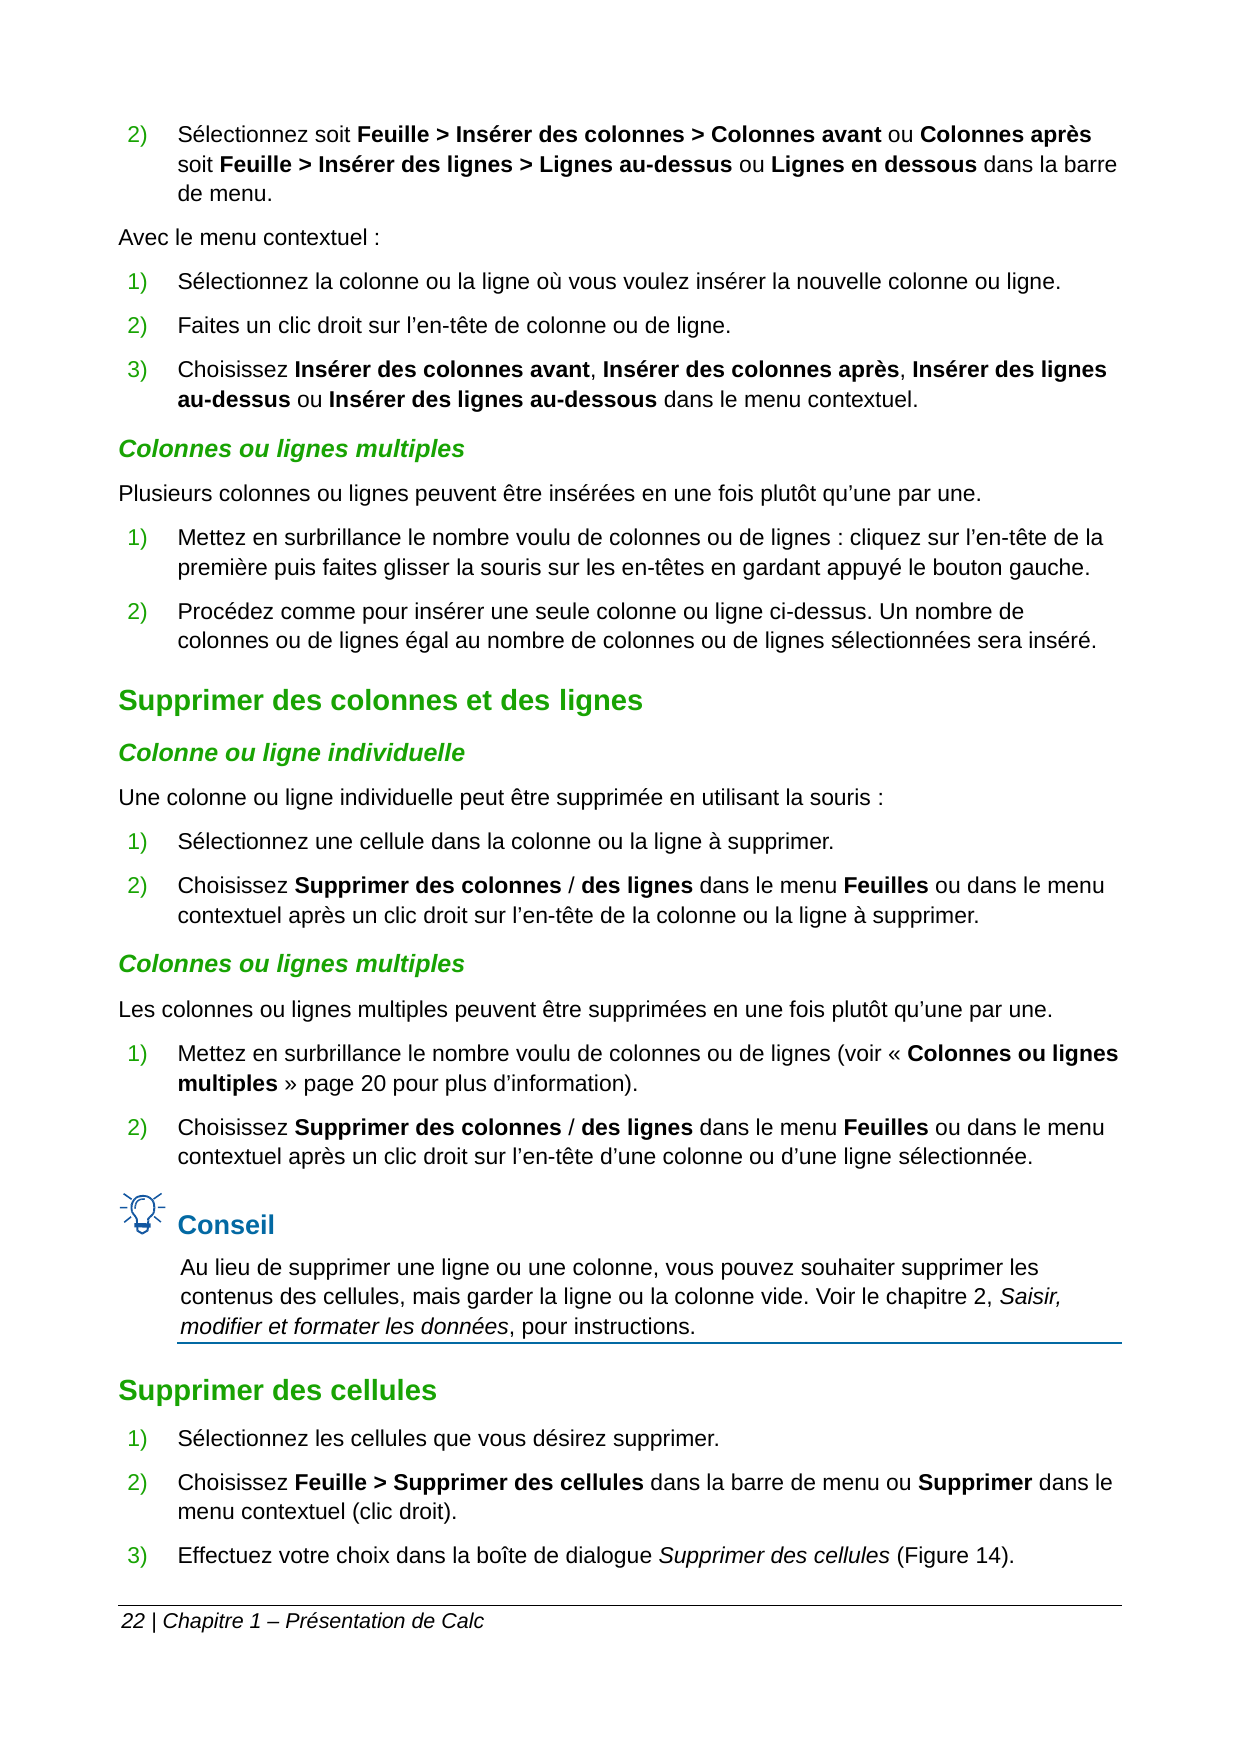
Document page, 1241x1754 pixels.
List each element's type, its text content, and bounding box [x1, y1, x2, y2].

list Mettez en surbrillance le nombre voulu de colonnes ou de lignes : cliquez sur l’en-tête de la première puis faites glisser la souris sur les en-têtes en gardant appuyé le bouton gauche. [148, 521, 1122, 580]
list Sélectionnez les cellules que vous désirez supprimer. [148, 1421, 1122, 1451]
subtitle Colonne ou ligne individuelle [118, 737, 1122, 766]
text Une colonne ou ligne individuelle peut être supprimée en utilisant la souris : [118, 781, 1122, 811]
list Choisissez Feuille > Supprimer des cellules dans la barre de menu ou Supprimer dans le menu contextuel (clic droit). [148, 1466, 1122, 1524]
list Procédez comme pour insérer une seule colonne ou ligne ci-dessus. Un nombre de colonnes ou de lignes égal au nombre de colonnes ou de lignes sélectionnées sera inséré. [148, 595, 1122, 654]
text Les colonnes ou lignes multiples peuvent être supprimées en une fois plutôt qu’une par une. [118, 993, 1122, 1022]
list Sélectionnez la colonne ou la ligne où vous voulez insérer la nouvelle colonne ou ligne. [148, 265, 1122, 295]
text Avec le menu contextuel : [118, 221, 1122, 251]
list Faites un clic droit sur l’en-tête de colonne ou de ligne. [148, 309, 1122, 339]
list Effectuez votre choix dans la boîte de dialogue Supprimer des cellules (Figure 14). [148, 1539, 1122, 1568]
list Sélectionnez soit Feuille > Insérer des colonnes > Colonnes avant ou Colonnes après soit Feuille > Insérer des lignes > Lignes au-dessus ou Lignes en dessous dans la barre de menu. [148, 118, 1122, 207]
text Plusieurs colonnes ou lignes peuvent être insérées en une fois plutôt qu’une par une. [118, 477, 1122, 507]
subtitle Colonnes ou lignes multiples [118, 433, 1122, 462]
list Choisissez Insérer des colonnes avant, Insérer des colonnes après, Insérer des lignes au-dessus ou Insérer des lignes au-dessous dans le menu contextuel. [148, 353, 1122, 412]
list Choisissez Supprimer des colonnes / des lignes dans le menu Feuilles ou dans le menu contextuel après un clic droit sur l’en-tête d’une colonne ou d’une ligne sélectionnée. [148, 1111, 1122, 1169]
subtitle Colonnes ou lignes multiples [118, 949, 1122, 978]
subtitle Supprimer des colonnes et des lignes [118, 683, 1122, 716]
list Mettez en surbrillance le nombre voulu de colonnes ou de lignes (voir « Colonnes ou lignes multiples » page 20 pour plus d’information). [148, 1037, 1122, 1096]
text Au lieu de supprimer une ligne ou une colonne, vous pouvez souhaiter supprimer les contenus des cellules, mais garder la ligne ou la colonne vide. Voir le chapitre 2, Saisir, modifier et formater les données, pour instructions. [177, 1248, 1122, 1342]
list Sélectionnez une cellule dans la colonne ou la ligne à supprimer. [148, 825, 1122, 855]
subtitle Supprimer des cellules [118, 1373, 1122, 1407]
list Choisissez Supprimer des colonnes / des lignes dans le menu Feuilles ou dans le menu contextuel après un clic droit sur l’en-tête de la colonne ou la ligne à supprimer. [148, 869, 1122, 928]
list Conseil [118, 1192, 1122, 1240]
